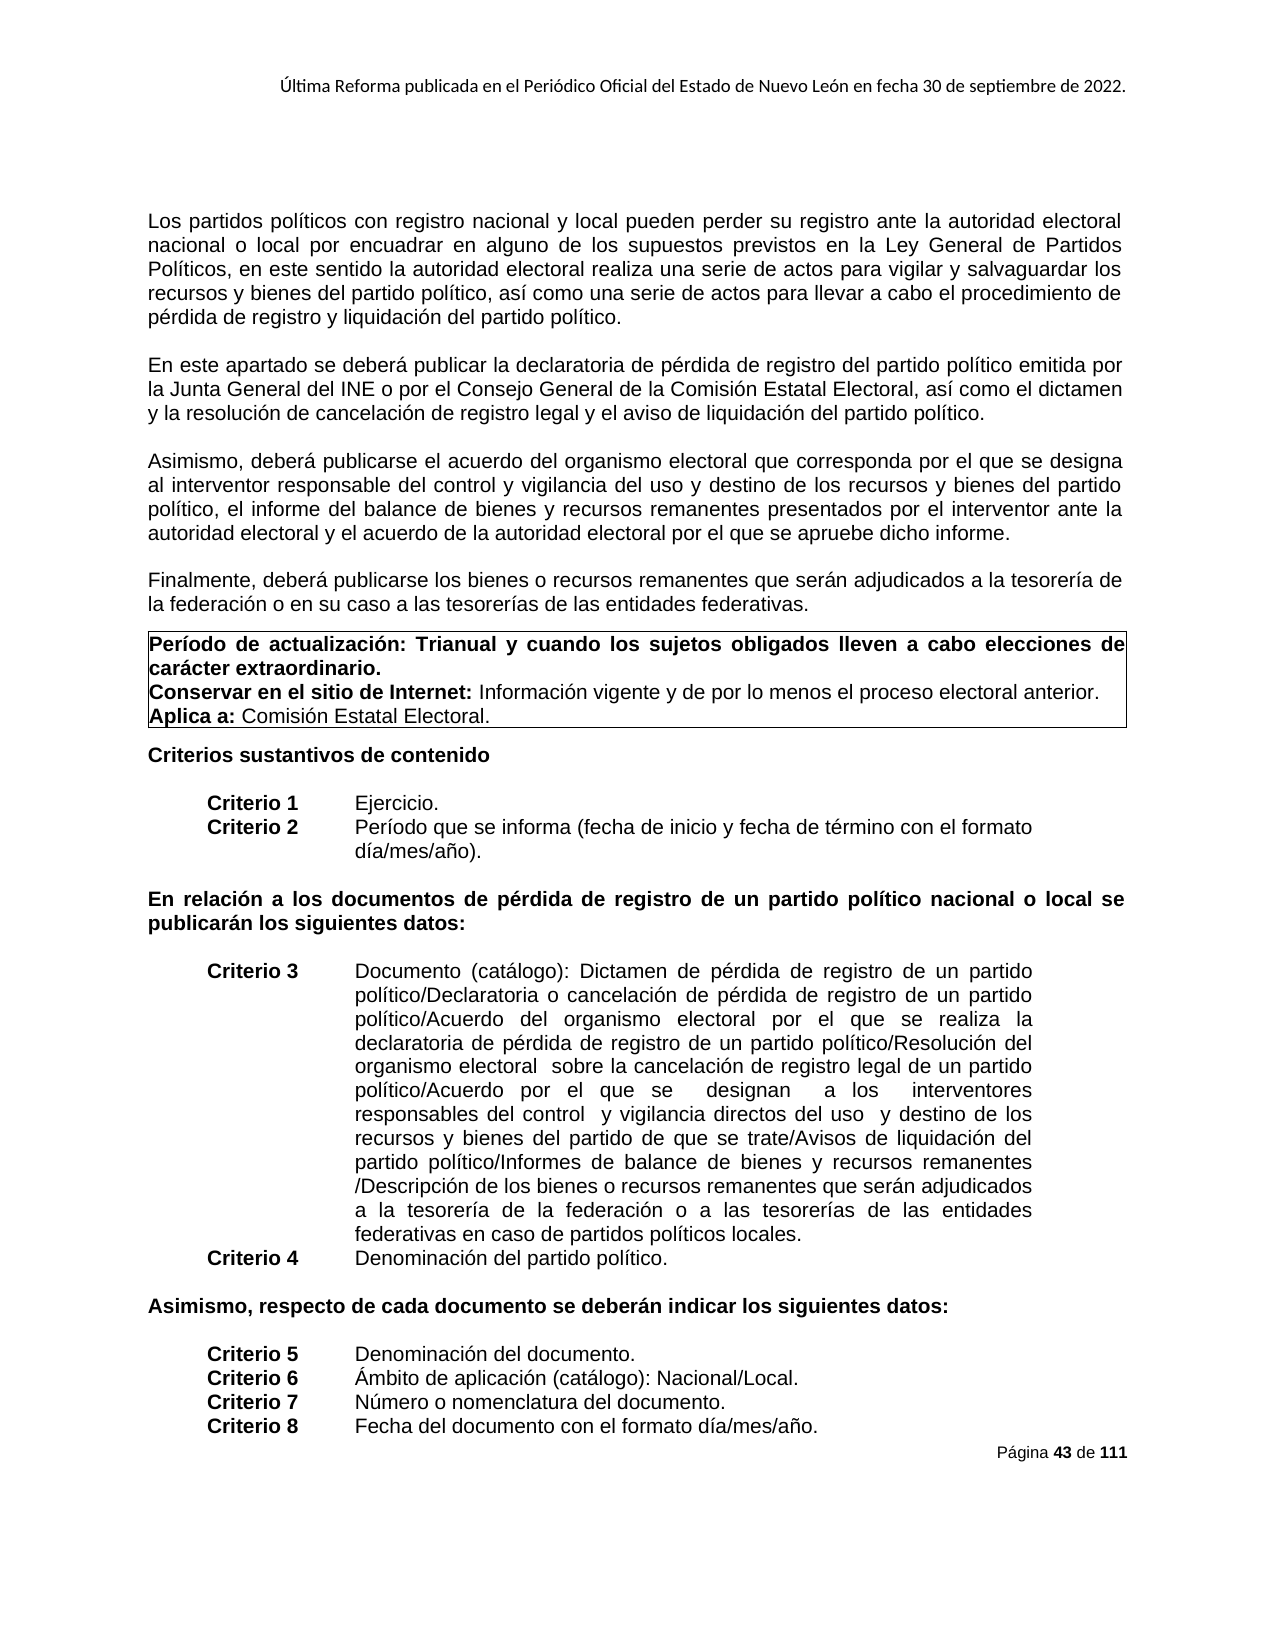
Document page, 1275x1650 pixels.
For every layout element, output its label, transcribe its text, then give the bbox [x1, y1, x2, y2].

text Criterio 7 Número o nomenclatura del documento. [207, 1390, 1033, 1414]
text Aplica a: Comisión Estatal Electoral. [149, 702, 1126, 727]
text Criterio 4 Denominación del partido político. [207, 1246, 1033, 1270]
text Criterio 5 Denominación del documento. [207, 1342, 1033, 1366]
text Criterio 1 Ejercicio. [207, 791, 1033, 815]
text Criterios sustantivos de contenido [148, 743, 1127, 767]
text En relación a los documentos de pérdida de registro de un partido político nacional o local se publicarán los siguientes datos: [148, 887, 1127, 934]
text Criterio 8 Fecha del documento con el formato día/mes/año. [207, 1414, 1033, 1438]
text Asimismo, respecto de cada documento se deberán indicar los siguientes datos: [148, 1294, 1127, 1318]
text Los partidos políticos con registro nacional y local pueden perder su registro ante la autoridad electoral nacional o local por encuadrar en alguno de los supuestos previstos en la Ley General de Partidos Políticos, en este sentido la autoridad electoral realiza una serie de actos para vigilar y salvaguardar los recursos y bienes del partido político, así como una serie de actos para llevar a cabo el procedimiento de pérdida de registro y liquidación del partido político. [148, 209, 1124, 329]
text Criterio 3 Documento (catálogo): Dictamen de pérdida de registro de un partido político/Declaratoria o cancelación de pérdida de registro de un partido político/Acuerdo del organismo electoral por el que se realiza la declaratoria de pérdida de registro de un partido político/Resolución del organismo electoral sobre la cancelación de registro legal de un partido político/Acuerdo por el que se designan a los interventores responsables del control y vigilancia directos del uso y destino de los recursos y bienes del partido de que se trate/Avisos de liquidación del partido político/Informes de balance de bienes y recursos remanentes /Descripción de los bienes o recursos remanentes que serán adjudicados a la tesorería de la federación o a las tesorerías de las entidades federativas en caso de partidos políticos locales. [207, 958, 1033, 1246]
text Período de actualización: Trianual y cuando los sujetos obligados lleven a cabo elecciones de carácter extraordinario. [149, 632, 1126, 678]
text Criterio 6 Ámbito de aplicación (catálogo): Nacional/Local. [207, 1366, 1033, 1390]
text Finalmente, deberá publicarse los bienes o recursos remanentes que serán adjudicados a la tesorería de la federación o en su caso a las tesorerías de las entidades federativas. [148, 568, 1124, 616]
text Asimismo, deberá publicarse el acuerdo del organismo electoral que corresponda por el que se designa al interventor responsable del control y vigilancia del uso y destino de los recursos y bienes del partido político, el informe del balance de bienes y recursos remanentes presentados por el interventor ante la autoridad electoral y el acuerdo de la autoridad electoral por el que se apruebe dicho informe. [148, 448, 1124, 544]
text En este apartado se deberá publicar la declaratoria de pérdida de registro del partido político emitida por la Junta General del INE o por el Consejo General de la Comisión Estatal Electoral, así como el dictamen y la resolución de cancelación de registro legal y el aviso de liquidación del partido político. [148, 353, 1124, 424]
text Conservar en el sitio de Internet: Información vigente y de por lo menos el proceso electoral anterior. [149, 678, 1126, 702]
text Criterio 2 Período que se informa (fecha de inicio y fecha de término con el formato día/mes/año). [207, 815, 1033, 863]
